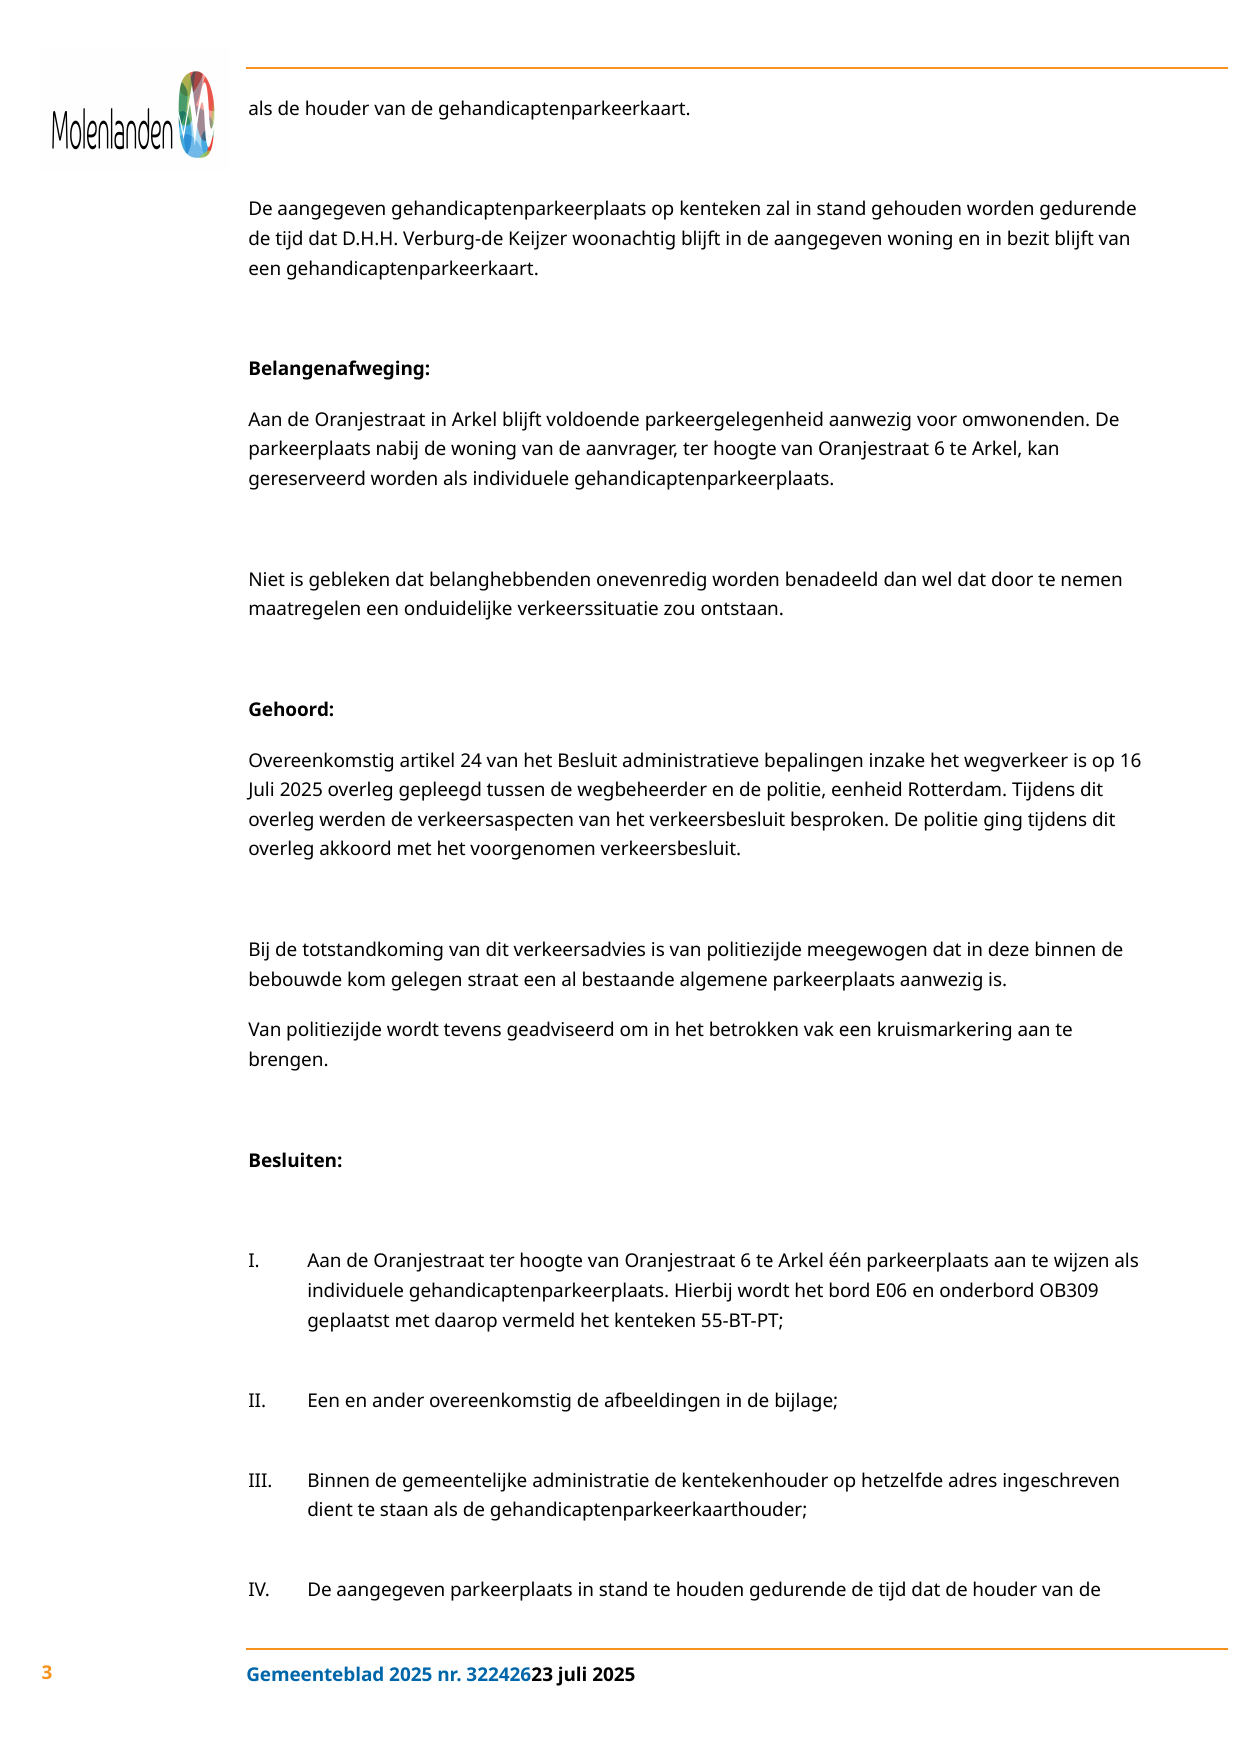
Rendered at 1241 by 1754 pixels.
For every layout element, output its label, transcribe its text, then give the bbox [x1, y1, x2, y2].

text Belangenafweging: [248, 356, 1152, 381]
text Van politiezijde wordt tevens geadviseerd om in het betrokken vak een kruismarkering aan te brengen. [248, 1016, 1152, 1072]
text Besluiten: [248, 1147, 1152, 1173]
text Niet is gebleken dat belanghebbenden onevenredig worden benadeeld dan wel dat door te nemen maatregelen een onduidelijke verkeerssituatie zou ontstaan. [248, 566, 1152, 621]
text als de houder van de gehandicaptenparkeerkaart. [248, 95, 1152, 121]
text Aan de Oranjestraat in Arkel blijft voldoende parkeergelegenheid aanwezig voor omwonenden. De parkeerplaats nabij de woning van de aanvrager, ter hoogte van Oranjestraat 6 te Arkel, kan gereserveerd worden als individuele gehandicaptenparkeerplaats. [248, 406, 1152, 491]
list Binnen de gemeentelijke administratie de kentekenhouder op hetzelfde adres ingeschreven dient te staan als de gehandicaptenparkeerkaarthouder; [248, 1467, 1152, 1522]
list De aangegeven parkeerplaats in stand te houden gedurende de tijd dat de houder van de [248, 1576, 1152, 1602]
text Bij de totstandkoming van dit verkeersadvies is van politiezijde meegewogen dat in deze binnen de bebouwde kom gelegen straat een al bestaande algemene parkeerplaats aanwezig is. [248, 936, 1152, 992]
picture [41, 47, 231, 172]
text De aangegeven gehandicaptenparkeerplaats op kenteken zal in stand gehouden worden gedurende de tijd dat D.H.H. Verburg-de Keijzer woonachtig blijft in de aangegeven woning en in bezit blijft van een gehandicaptenparkeerkaart. [248, 196, 1152, 281]
text Gehoord: [248, 696, 1152, 722]
list Aan de Oranjestraat ter hoogte van Oranjestraat 6 te Arkel één parkeerplaats aan te wijzen als individuele gehandicaptenparkeerplaats. Hierbij wordt het bord E06 en onderbord OB309 geplaatst met daarop vermeld het kenteken 55-BT-PT; [248, 1248, 1152, 1333]
text Overeenkomstig artikel 24 van het Besluit administratieve bepalingen inzake het wegverkeer is op 16 Juli 2025 overleg gepleegd tussen de wegbeheerder en de politie, eenheid Rotterdam. Tijdens dit overleg werden de verkeersaspecten van het verkeersbesluit besproken. De politie ging tijdens dit overleg akkoord met het voorgenomen verkeersbesluit. [248, 747, 1152, 861]
list Een en ander overeenkomstig de afbeeldingen in de bijlage; [248, 1387, 1152, 1413]
